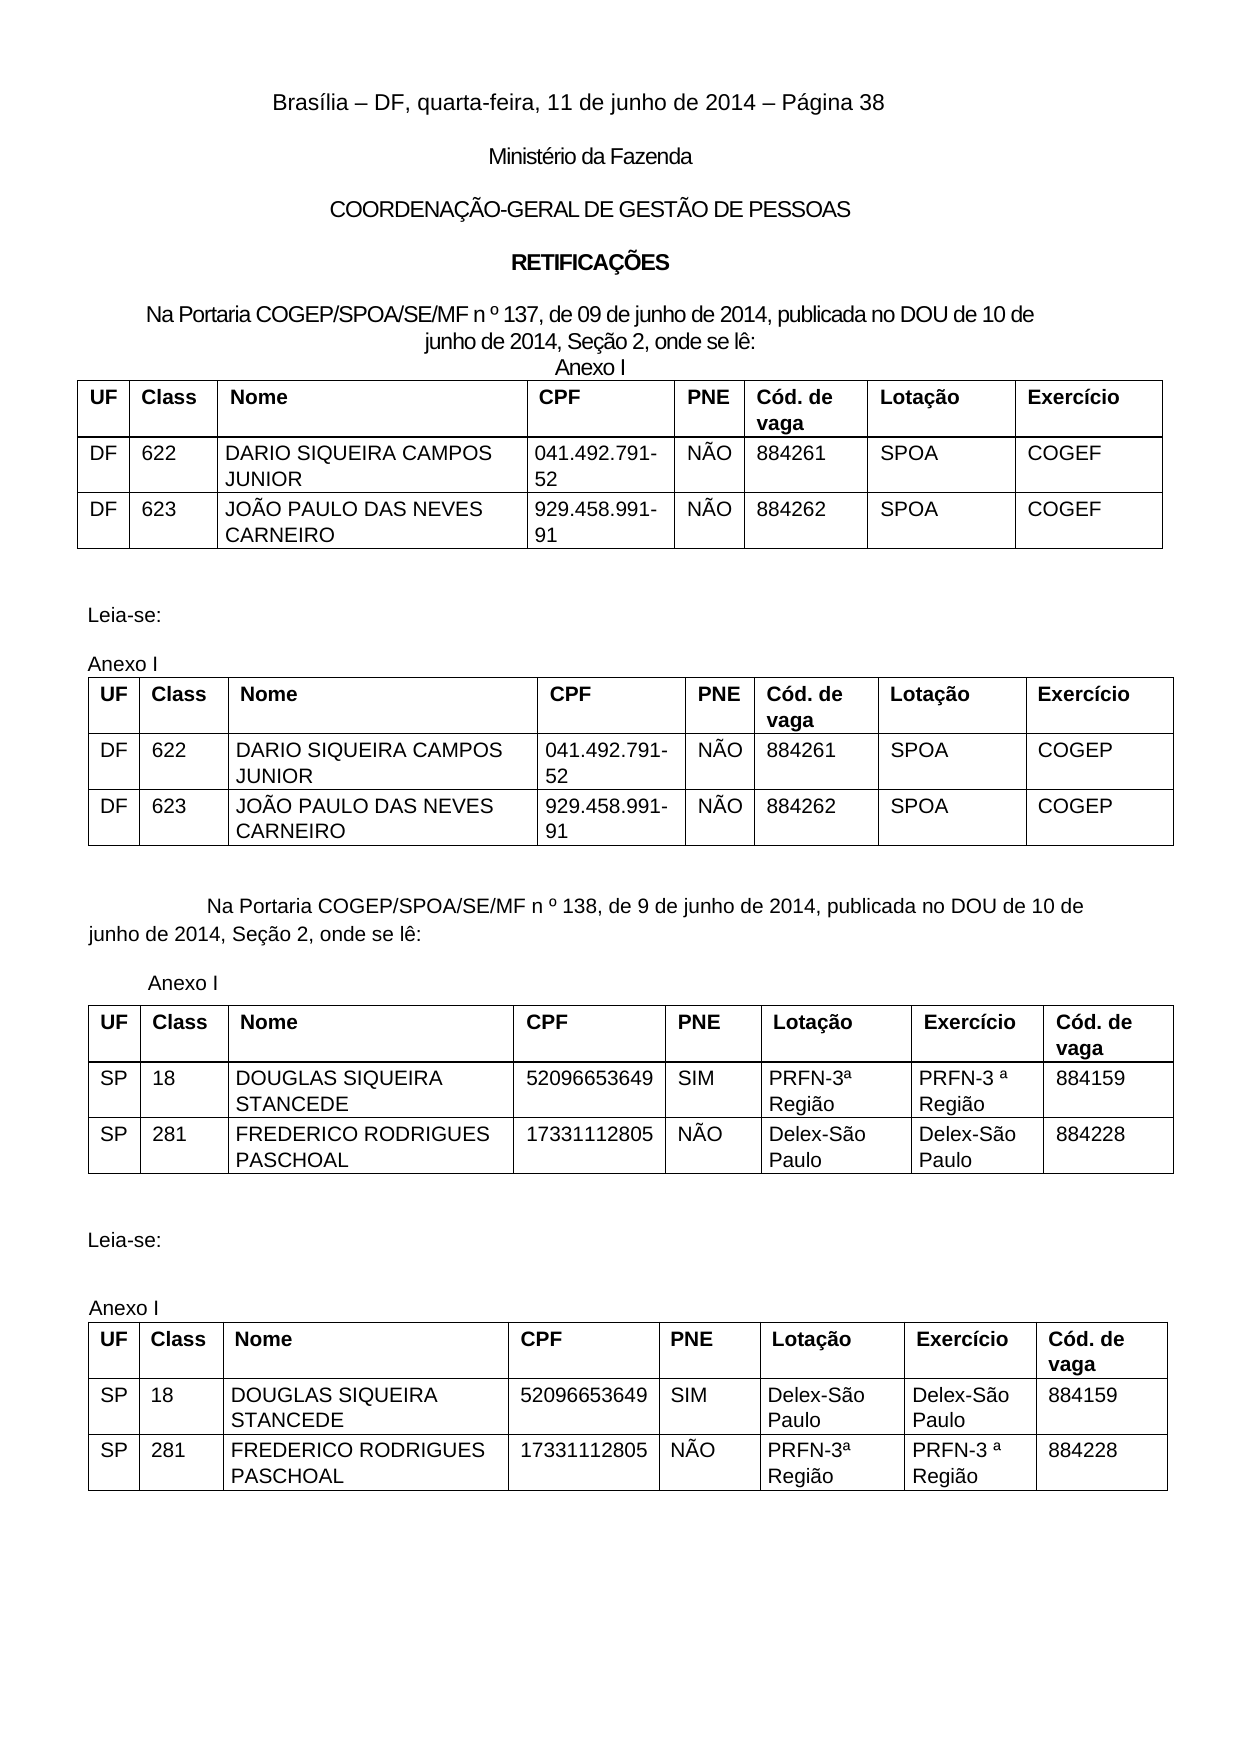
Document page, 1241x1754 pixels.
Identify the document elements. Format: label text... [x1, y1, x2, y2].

table_cell SIM [660, 1379, 760, 1434]
table_cell 884228 [1044, 1118, 1173, 1173]
table_cell NÃO [675, 438, 744, 492]
text Na Portaria COGEP/SPOA/SE/MF n º 137, de 09 de junho de 2014, publicada no DOU de 10 de [88, 301, 1093, 328]
table_cell Delex-São Paulo [905, 1379, 1036, 1434]
text Anexo I [88, 1296, 655, 1320]
table_cell 884159 [1044, 1063, 1173, 1117]
table_cell SPOA [879, 790, 1026, 845]
table_cell 17331112805 [509, 1435, 659, 1489]
table_cell SP [89, 1118, 140, 1173]
table_cell JOÃO PAULO DAS NEVES CARNEIRO [229, 790, 537, 845]
table_header Nome [218, 381, 527, 436]
table_cell 884262 [745, 493, 867, 548]
text COORDENAÇÃO-GERAL DE GESTÃO DE PESSOAS [88, 196, 1093, 222]
table_header CPF [514, 1006, 665, 1061]
table_cell SPOA [868, 493, 1015, 548]
table_header Lotação [762, 1006, 911, 1061]
table_header Lotação [868, 381, 1015, 436]
table_cell Delex-São Paulo [762, 1118, 911, 1173]
table_header CPF [509, 1323, 659, 1378]
table_header Nome [224, 1323, 508, 1378]
table_cell DF [89, 734, 139, 789]
table_cell PRFN-3 ª Região [905, 1435, 1036, 1489]
table_cell 52096653649 [514, 1063, 665, 1117]
table_cell 623 [130, 493, 217, 548]
table_header Nome [229, 1006, 513, 1061]
table_cell 041.492.791-52 [538, 734, 685, 789]
text Brasília – DF, quarta-feira, 11 de junho de 2014 – Página 38 [88, 89, 1068, 115]
table_header Class [141, 1006, 228, 1061]
table_cell COGEF [1016, 438, 1162, 492]
table_header UF [78, 381, 129, 436]
table_cell DF [78, 493, 129, 548]
table_header UF [89, 1006, 140, 1061]
table_header PNE [666, 1006, 761, 1061]
table_cell COGEP [1027, 790, 1173, 845]
table_cell 884261 [755, 734, 878, 789]
table_cell 884159 [1037, 1379, 1167, 1434]
text junho de 2014, Seção 2, onde se lê: [88, 922, 1093, 946]
table_cell 041.492.791-52 [528, 438, 674, 492]
table_header Exercício [905, 1323, 1036, 1378]
text Anexo I [87, 651, 1093, 675]
table_cell FREDERICO RODRIGUES PASCHOAL [224, 1435, 508, 1489]
table_cell 623 [140, 790, 228, 845]
table_cell NÃO [660, 1435, 760, 1489]
table_cell 18 [141, 1063, 228, 1117]
table_header Nome [229, 678, 537, 733]
text RETIFICAÇÕES [88, 248, 1093, 275]
table_header Cód. de vaga [1044, 1006, 1173, 1061]
table_cell 884262 [755, 790, 878, 845]
table_cell DARIO SIQUEIRA CAMPOS JUNIOR [218, 438, 527, 492]
table_cell SPOA [879, 734, 1026, 789]
table_cell DF [78, 438, 129, 492]
table_cell JOÃO PAULO DAS NEVES CARNEIRO [218, 493, 527, 548]
table_header Lotação [879, 678, 1026, 733]
table_header PNE [675, 381, 744, 436]
table_cell 929.458.991-91 [528, 493, 674, 548]
table_header Cód. de vaga [745, 381, 867, 436]
table_cell NÃO [686, 734, 754, 789]
table_header Exercício [1027, 678, 1173, 733]
table_cell 884261 [745, 438, 867, 492]
table_cell PRFN-3ª Região [761, 1435, 904, 1489]
table_cell 622 [130, 438, 217, 492]
table_cell NÃO [686, 790, 754, 845]
table_header Exercício [912, 1006, 1043, 1061]
text Ministério da Fazenda [88, 143, 1093, 169]
table_header PNE [660, 1323, 760, 1378]
table_cell DOUGLAS SIQUEIRA STANCEDE [229, 1063, 513, 1117]
table_cell 281 [140, 1435, 223, 1489]
table_cell COGEP [1027, 734, 1173, 789]
text Leia-se: [87, 603, 1093, 627]
table_cell PRFN-3 ª Região [912, 1063, 1043, 1117]
table_cell SP [89, 1063, 140, 1117]
table_cell Delex-São Paulo [761, 1379, 904, 1434]
table_header UF [89, 1323, 139, 1378]
table_cell 52096653649 [509, 1379, 659, 1434]
table_header Lotação [761, 1323, 904, 1378]
text Anexo I [148, 970, 1093, 994]
table_header Exercício [1016, 381, 1162, 436]
table_cell 17331112805 [514, 1118, 665, 1173]
table_header CPF [528, 381, 674, 436]
table_header CPF [538, 678, 685, 733]
table_cell SP [89, 1379, 139, 1434]
table_header Class [130, 381, 217, 436]
table_cell 281 [141, 1118, 228, 1173]
table_cell COGEF [1016, 493, 1162, 548]
table_cell Delex-São Paulo [912, 1118, 1043, 1173]
table_cell 622 [140, 734, 228, 789]
table_header UF [89, 678, 139, 733]
table_cell 884228 [1037, 1435, 1167, 1489]
table_header Class [140, 1323, 223, 1378]
table_cell FREDERICO RODRIGUES PASCHOAL [229, 1118, 513, 1173]
table_cell DOUGLAS SIQUEIRA STANCEDE [224, 1379, 508, 1434]
table_header PNE [686, 678, 754, 733]
table_header Cód. de vaga [1037, 1323, 1167, 1378]
text Leia-se: [87, 1228, 1093, 1252]
text junho de 2014, Seção 2, onde se lê: [88, 328, 1093, 354]
table_cell SP [89, 1435, 139, 1489]
table_cell NÃO [675, 493, 744, 548]
text Anexo I [88, 354, 1093, 380]
table_cell 929.458.991-91 [538, 790, 685, 845]
text Na Portaria COGEP/SPOA/SE/MF n º 138, de 9 de junho de 2014, publicada no DOU de 10 de [88, 894, 1093, 918]
table_cell SPOA [868, 438, 1015, 492]
table_header Cód. de vaga [755, 678, 878, 733]
table_cell 18 [140, 1379, 223, 1434]
table_cell SIM [666, 1063, 761, 1117]
table_cell DARIO SIQUEIRA CAMPOS JUNIOR [229, 734, 537, 789]
table_header Class [140, 678, 228, 733]
table_cell PRFN-3ª Região [762, 1063, 911, 1117]
table_cell NÃO [666, 1118, 761, 1173]
table_cell DF [89, 790, 139, 845]
